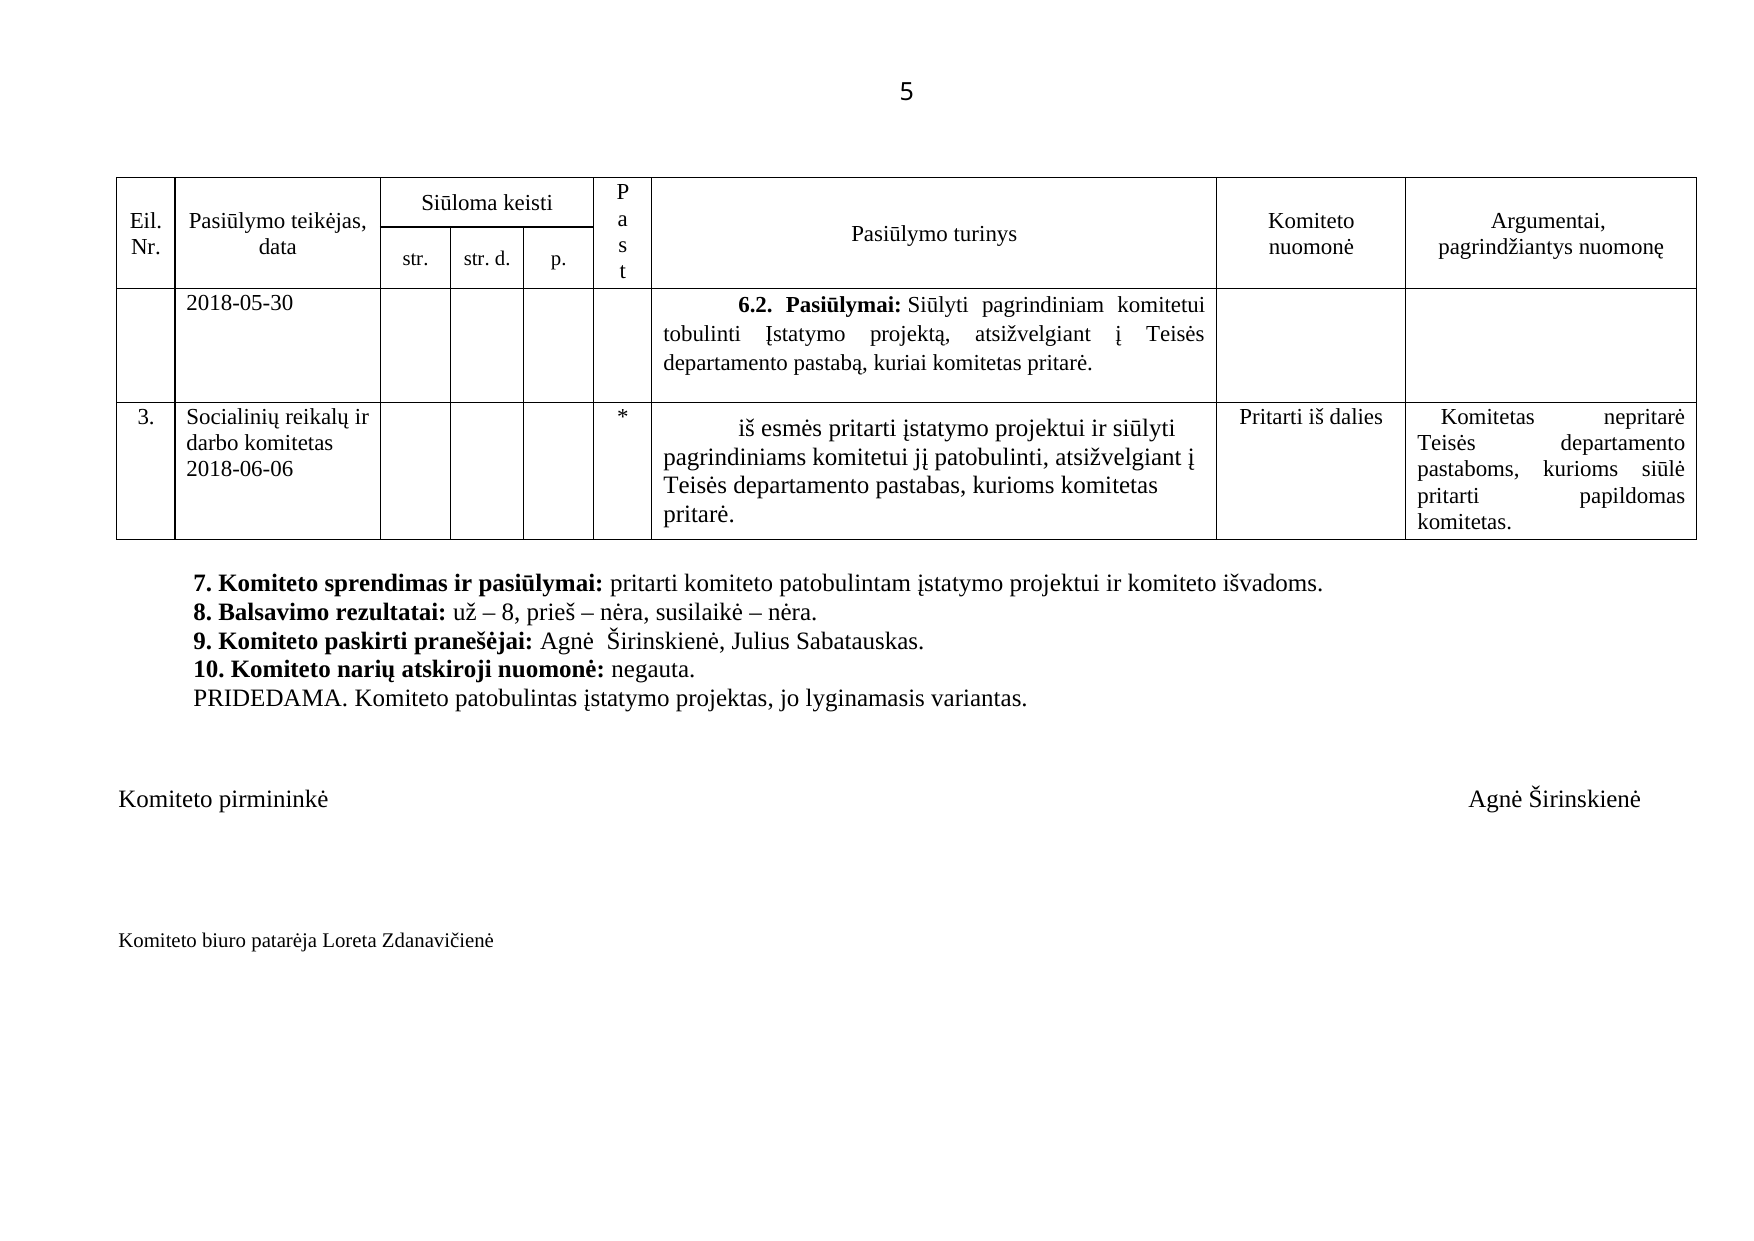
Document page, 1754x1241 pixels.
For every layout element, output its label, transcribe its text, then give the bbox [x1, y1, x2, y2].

text Komiteto biuro patarėja Loreta Zdanavičienė [118, 928, 1695, 952]
table_cell [1217, 289, 1405, 402]
table_cell Pritarti iš dalies [1217, 403, 1405, 538]
table_cell * [594, 289, 651, 402]
table_header Siūloma keisti [381, 178, 593, 226]
table_cell str. [381, 228, 450, 288]
text Komiteto pirmininkė Agnė Širinskienė [118, 784, 1695, 813]
table_cell p. [524, 228, 593, 288]
table_header Komiteto nuomonė [1217, 178, 1405, 288]
table_cell iš esmės pritarti įstatymo projektui ir siūlyti pagrindiniams komitetui jį patobulinti, atsižvelgiant į Teisės departamento pastabas, kurioms komitetas pritarė. [652, 403, 1216, 538]
table_cell [117, 289, 174, 402]
table_cell [524, 403, 593, 538]
table_cell str. d. [451, 228, 523, 288]
text 8. Balsavimo rezultatai: už – 8, prieš – nėra, susilaikė – nėra. [118, 597, 1695, 626]
text 7. Komiteto sprendimas ir pasiūlymai: pritarti komiteto patobulintam įstatymo projektui ir komiteto išvadoms. [118, 568, 1695, 597]
table_cell 2018-05-30 [176, 289, 380, 402]
table_cell 3. [117, 403, 174, 538]
table_cell Komitetas nepritarė Teisės departamento pastaboms, kurioms siūlė pritarti papildomas komitetas. [1406, 403, 1696, 538]
table_header Pasiūlymo teikėjas, data [176, 178, 380, 288]
table_cell [381, 289, 450, 402]
table_cell [524, 289, 593, 402]
table_cell Socialinių reikalų ir darbo komitetas 2018-06-06 [176, 403, 380, 538]
table_cell * [594, 403, 651, 538]
text PRIDEDAMA. Komiteto patobulintas įstatymo projektas, jo lyginamasis variantas. [118, 683, 1695, 712]
text 9. Komiteto paskirti pranešėjai: Agnė Širinskienė, Julius Sabatauskas. [118, 626, 1695, 654]
table_header Pasiūlymo turinys [652, 178, 1216, 288]
table_header Eil. Nr. [117, 178, 174, 288]
table_cell [1406, 289, 1696, 402]
table_cell [451, 289, 523, 402]
table_header Pastabos [594, 178, 651, 288]
text 10. Komiteto narių atskiroji nuomonė: negauta. [118, 654, 1695, 683]
table_cell [451, 403, 523, 538]
table_cell [381, 403, 450, 538]
table_header Argumentai, pagrindžiantys nuomonę [1406, 178, 1696, 288]
table_cell 6.2. Pasiūlymai: Siūlyti pagrindiniam komitetui tobulinti Įstatymo projektą, atsižvelgiant į Teisės departamento pastabą, kuriai komitetas pritarė. [652, 289, 1216, 402]
